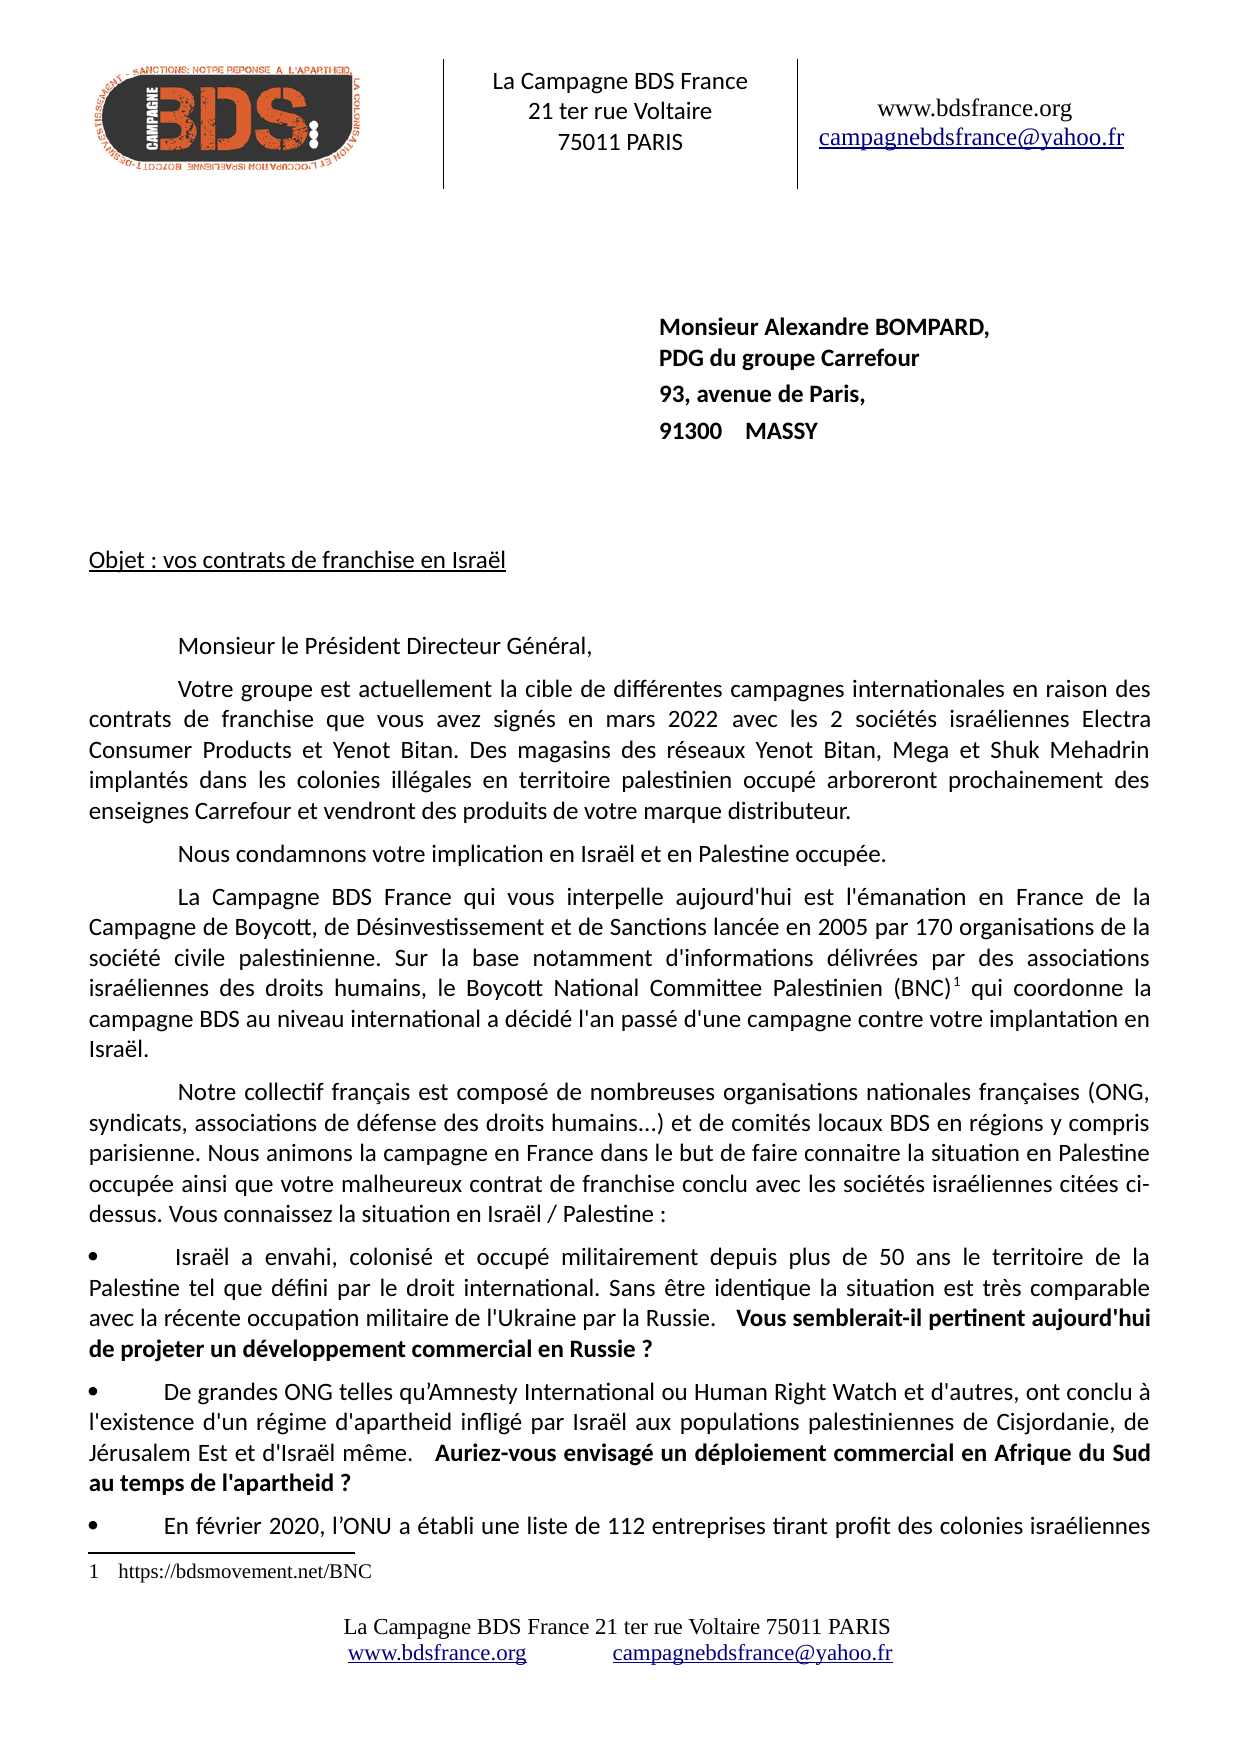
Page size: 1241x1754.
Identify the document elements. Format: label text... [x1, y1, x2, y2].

text Nous condamnons votre implication en Israël et en Palestine occupée. [88, 838, 1152, 868]
table_header La Campagne BDS France 21 ter rue Voltaire 75011 PARIS [444, 59, 797, 189]
table_header www.bdsfrance.org campagnebdsfrance@yahoo.fr [798, 59, 1152, 189]
text La Campagne BDS France qui vous interpelle aujourd'hui est l'émanation en France de la Campagne de Boycott, de Désinvestissement et de Sanctions lancée en 2005 par 170 organisations de la société civile palestinienne. Sur la base notamment d'informations délivrées par des associations israéliennes des droits humains, le Boycott National Committee Palestinien (BNC) qui coordonne la campagne BDS au niveau international a décidé l'an passé d'une campagne contre votre implantation en Israël. [88, 881, 1152, 1064]
text Notre collectif français est composé de nombreuses organisations nationales françaises (ONG, syndicats, associations de défense des droits humains...) et de comités locaux BDS en régions y compris parisienne. Nous animons la campagne en France dans le but de faire connaitre la situation en Palestine occupée ainsi que votre malheureux contrat de franchise conclu avec les sociétés israéliennes citées ci-dessus. Vous connaissez la situation en Israël / Palestine : [88, 1076, 1152, 1229]
text 91300 MASSY [659, 416, 1152, 446]
picture [94, 66, 360, 170]
text Monsieur le Président Directeur Général, [88, 630, 1152, 661]
list De grandes ONG telles qu’Amnesty International ou Human Right Watch et d'autres, ont conclu à l'existence d'un régime d'apartheid infligé par Israël aux populations palestiniennes de Cisjordanie, de Jérusalem Est et d'Israël même. Auriez-vous envisagé un déploiement commercial en Afrique du Sud au temps de l'apartheid ? [88, 1376, 1152, 1498]
text https://bdsmovement.net/BNC [88, 1559, 1152, 1583]
text Objet : vos contrats de franchise en Israël [88, 544, 1152, 575]
table_header [89, 59, 443, 189]
text PDG du groupe Carrefour [659, 342, 1152, 372]
list Israël a envahi, colonisé et occupé militairement depuis plus de 50 ans le territoire de la Palestine tel que défini par le droit international. Sans être identique la situation est très comparable avec la récente occupation militaire de l'Ukraine par la Russie. Vous semblerait-il pertinent aujourd'hui de projeter un développement commercial en Russie ? [88, 1241, 1152, 1363]
text Votre groupe est actuellement la cible de différentes campagnes internationales en raison des contrats de franchise que vous avez signés en mars 2022 avec les 2 sociétés israéliennes Electra Consumer Products et Yenot Bitan. Des magasins des réseaux Yenot Bitan, Mega et Shuk Mehadrin implantés dans les colonies illégales en territoire palestinien occupé arboreront prochainement des enseignes Carrefour et vendront des produits de votre marque distributeur. [88, 673, 1152, 826]
text 93, avenue de Paris, [659, 378, 1152, 409]
list En février 2020, l’ONU a établi une liste de 112 entreprises tirant profit des colonies israéliennes [88, 1510, 1152, 1541]
text Monsieur Alexandre BOMPARD, [659, 311, 1152, 342]
